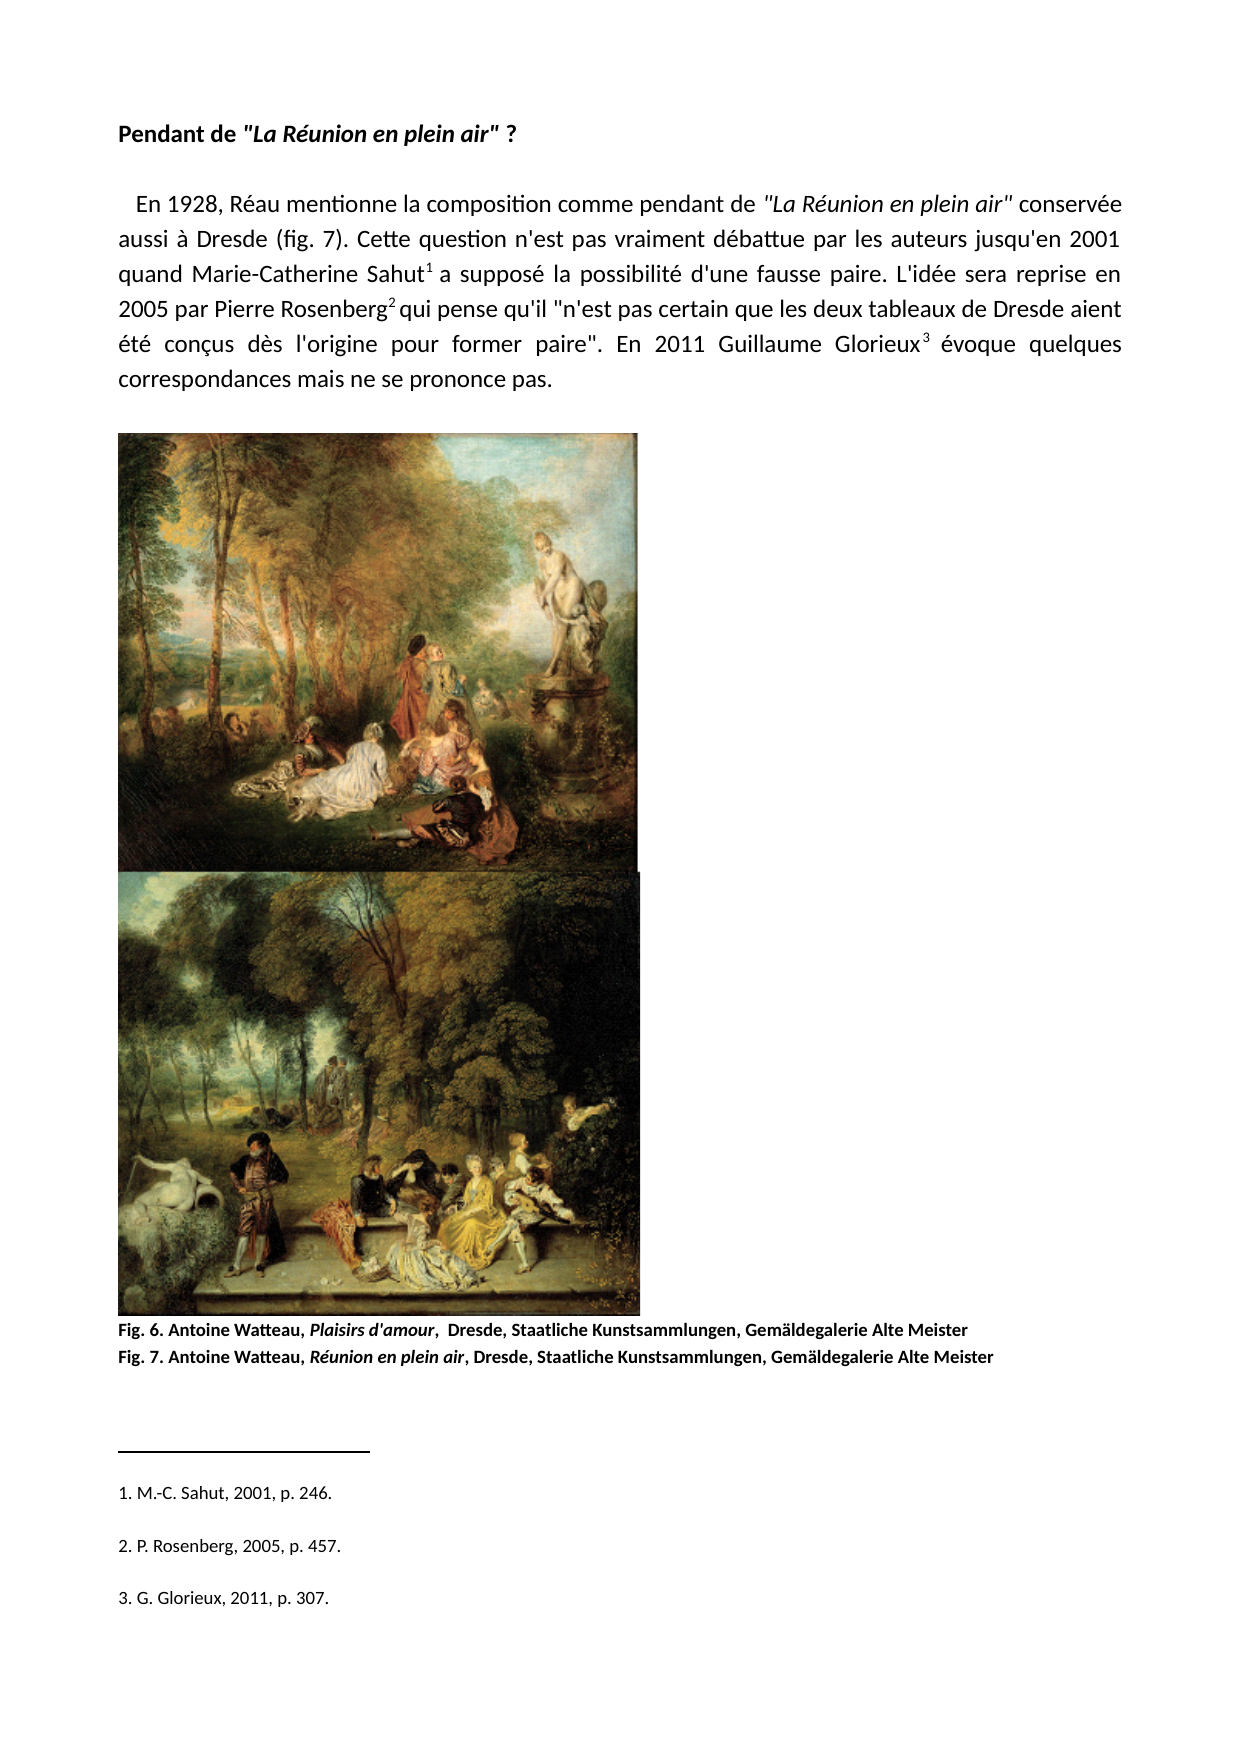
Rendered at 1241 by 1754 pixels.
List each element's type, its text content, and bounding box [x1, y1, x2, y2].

text . G. Glorieux, 2011, p. 307. [118, 1587, 1122, 1609]
text En 1928, Réau mentionne la composition comme pendant de "La Réunion en plein air" conservée aussi à Dresde (fig. 7). Cette question n'est pas vraiment débattue par les auteurs jusqu'en 2001 quand Marie-Catherine Sahut a supposé la possibilité d'une fausse paire. L'idée sera reprise en 2005 par Pierre Rosenberg qui pense qu'il "n'est pas certain que les deux tableaux de Dresde aient été conçus dès l'origine pour former paire". En 2011 Guillaume Glorieux évoque quelques correspondances mais ne se prononce pas. [118, 188, 1122, 394]
text Fig. 6. Antoine Watteau, Plaisirs d'amour, Dresde, Staatliche Kunstsammlungen, Gemäldegalerie Alte Meister [118, 1318, 1122, 1341]
text . M.-C. Sahut, 2001, p. 246. [118, 1481, 1122, 1504]
text Fig. 7. Antoine Watteau, Réunion en plein air, Dresde, Staatliche Kunstsammlungen, Gemäldegalerie Alte Meister [118, 1345, 1122, 1368]
text . P. Rosenberg, 2005, p. 457. [118, 1534, 1122, 1557]
text Pendant de "La Réunion en plein air" ? [118, 118, 1122, 149]
